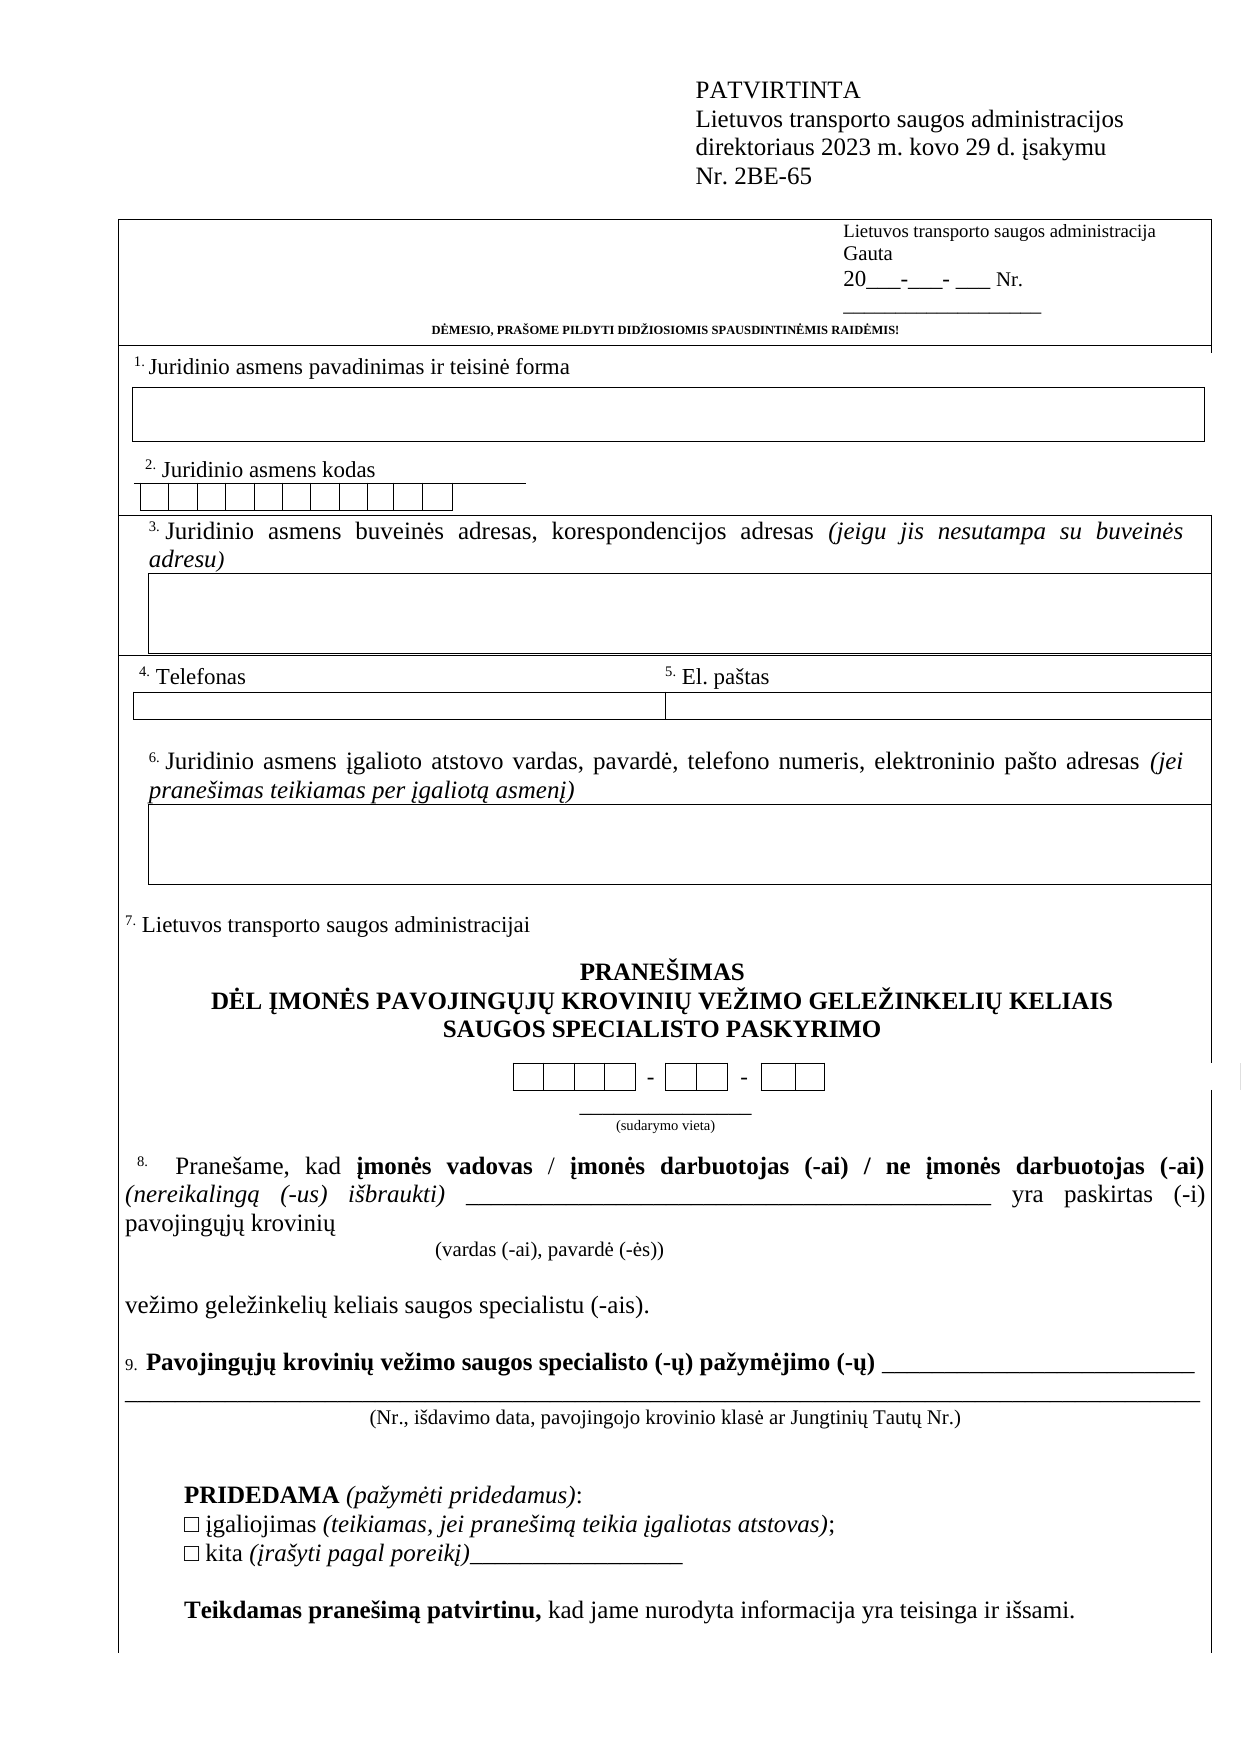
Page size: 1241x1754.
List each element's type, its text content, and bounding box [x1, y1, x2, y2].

table_header 6. Juridinio asmens įgalioto atstovo vardas, pavardė, telefono numeris, elektroninio pašto adresas (jei pranešimas teikiamas per įgaliotą asmenį) [149, 746, 1197, 804]
table_cell [149, 574, 1211, 627]
table_cell [1036, 1063, 1128, 1090]
table_header [591, 456, 665, 482]
table_cell [384, 627, 414, 653]
table_cell [141, 484, 168, 510]
table_cell - [728, 1063, 761, 1090]
table_header [1220, 219, 1240, 265]
table_cell [1212, 323, 1220, 337]
table_cell [1212, 720, 1220, 1062]
table_cell 7. Lietuvos transporto saugos administracijai PRANEŠIMAS DĖL ĮMONĖS PAVOJINGŲJŲ KROVINIŲ VEŽIMO GELEŽINKELIŲ KELIAIS SAUGOS SPECIALISTO PASKYRIMO [119, 720, 1211, 1062]
table_cell [119, 338, 1211, 345]
table_cell [796, 1064, 824, 1090]
table_cell [697, 1064, 727, 1090]
table_cell [1220, 655, 1240, 663]
table_cell [473, 627, 503, 653]
table_header 2. Juridinio asmens kodas [134, 456, 526, 482]
table_cell [355, 885, 384, 911]
table_cell [134, 484, 140, 510]
table_cell [325, 858, 355, 884]
table_cell [473, 885, 1211, 911]
table_cell [533, 627, 562, 653]
table_cell [1205, 387, 1220, 441]
table_cell [208, 627, 237, 653]
table_cell _______________ (sudarymo vieta) [119, 1090, 1211, 1151]
table_cell [178, 858, 207, 884]
table_cell [149, 627, 178, 653]
table_header [665, 456, 1077, 482]
table_cell [267, 858, 296, 884]
table_cell [384, 885, 414, 911]
table_header 4. Telefonas [139, 663, 665, 692]
table_cell [1197, 858, 1211, 884]
table_cell [605, 1064, 635, 1090]
table_cell [267, 627, 296, 653]
table_cell [1220, 338, 1240, 345]
text Lietuvos transporto saugos administracijos [178, 104, 1165, 132]
table_cell [384, 858, 414, 884]
table_cell [283, 484, 310, 510]
table_cell [198, 484, 225, 510]
table_cell [544, 1064, 574, 1090]
table_cell [119, 316, 1211, 323]
table_header [1197, 516, 1211, 573]
table_header Lietuvos transporto saugos administracija Gauta [837, 220, 1211, 265]
table_cell [1220, 345, 1240, 353]
table_cell [134, 693, 665, 719]
table_cell [178, 885, 207, 911]
table_cell 1. Juridinio asmens pavadinimas ir teisinė forma [119, 353, 1220, 387]
table_cell [296, 885, 325, 911]
table_cell [473, 858, 503, 884]
table_cell [575, 1064, 604, 1090]
table_cell [1212, 265, 1220, 316]
table_cell [119, 663, 134, 720]
table_cell [325, 885, 355, 911]
table_cell [1212, 655, 1220, 663]
table_header 3. Juridinio asmens buveinės adresas, korespondencijos adresas (jeigu jis nesutampa su buveinės adresu) [149, 516, 1197, 573]
table_cell [133, 388, 1204, 441]
table_cell [311, 484, 339, 510]
table_cell [665, 483, 1201, 510]
table_cell [423, 484, 452, 510]
table_cell [443, 858, 473, 884]
table_cell [325, 627, 355, 653]
table_cell [621, 627, 651, 653]
table_header [1212, 219, 1220, 265]
table_header [119, 220, 837, 265]
table_cell [1212, 338, 1220, 345]
table_header [134, 663, 139, 692]
table_cell [119, 387, 132, 441]
table_cell [237, 858, 267, 884]
table_cell DĖMESIO, PRAŠOME PILDYTI DIDŽIOSIOMIS SPAUSDINTINĖMIS RAIDĖMIS! [119, 323, 1211, 337]
table_cell [119, 516, 149, 654]
table_cell [296, 858, 325, 884]
table_cell [591, 627, 621, 653]
table_cell [1220, 663, 1240, 720]
text direktoriaus 2023 m. kovo 29 d. įsakymu [178, 132, 1165, 161]
table_header [1077, 456, 1201, 482]
table_cell [355, 858, 384, 884]
table_cell [1212, 1090, 1220, 1151]
table_cell [149, 805, 1211, 858]
table_cell [149, 885, 178, 911]
table_cell [1220, 1151, 1240, 1653]
table_cell [1128, 1063, 1220, 1090]
table_cell [883, 1063, 1036, 1090]
table_cell [1212, 316, 1220, 323]
table_cell [119, 265, 837, 316]
table_cell [503, 858, 1197, 884]
table_cell [1220, 316, 1240, 323]
table_cell [267, 885, 296, 911]
table_cell [1212, 515, 1220, 654]
table_cell [1220, 515, 1240, 654]
table_cell [443, 627, 473, 653]
table_cell 8. Pranešame, kad įmonės vadovas / įmonės darbuotojas (-ai) / ne įmonės darbuotojas (-ai) (nereikalingą (-us) išbraukti) __________________________________________ yra paskirtas (-i) pavojingųjų krovinių (vardas (-ai), pavardė (-ės)) vežimo geležinkelių keliais saugos specialistu (-ais). 9. Pavojingųjų krovinių vežimo saugos specialisto (-ų) pažymėjimo (-ų) _________________________ ______________________________________________________________________________________ (Nr., išdavimo data, pavojingojo krovinio klasė ar Jungtinių Tautų Nr.) PRIDEDAMA (pažymėti pridedamus): □ įgaliojimas (teikiamas, jei pranešimą teikia įgaliotas atstovas); □ kita (įrašyti pagal poreikį)_________________ Teikdamas pranešimą patvirtinu, kad jame nurodyta informacija yra teisinga ir išsami. [119, 1151, 1211, 1653]
table_cell [666, 1064, 696, 1090]
table_cell [762, 1064, 795, 1090]
table_cell [340, 484, 367, 510]
table_cell [169, 484, 197, 510]
table_cell [119, 441, 1220, 449]
table_cell [394, 484, 422, 510]
table_cell [562, 627, 591, 653]
table_cell [178, 627, 207, 653]
table_cell [1220, 353, 1240, 515]
table_cell [237, 627, 267, 653]
table_cell [651, 627, 1211, 653]
table_cell [208, 858, 237, 884]
table_header [526, 456, 591, 482]
table_header [1197, 746, 1211, 804]
table_cell [119, 449, 1220, 515]
table_cell 20___-___- ___ Nr. ___________________ [837, 265, 1211, 316]
table_cell [1220, 720, 1240, 1062]
table_cell [237, 885, 267, 911]
table_cell - [636, 1063, 665, 1090]
table_cell [414, 858, 443, 884]
table_cell [119, 346, 1211, 353]
table_cell [825, 1063, 883, 1090]
table_cell [443, 885, 473, 911]
table_cell [119, 1063, 513, 1090]
table_cell [149, 858, 178, 884]
table_cell [414, 885, 443, 911]
table_cell [119, 656, 1211, 663]
text PATVIRTINTA [178, 75, 1165, 104]
table_cell [1220, 1090, 1240, 1151]
table_cell [414, 627, 443, 653]
table_cell [1212, 345, 1220, 353]
table_header 5. El. paštas [665, 663, 1211, 692]
table_cell [355, 627, 384, 653]
table_cell [453, 483, 665, 510]
text Nr. 2BE-65 [178, 161, 1165, 190]
table_cell [208, 885, 237, 911]
table_cell [666, 693, 1211, 719]
table_cell [1220, 265, 1240, 316]
table_cell [1220, 1063, 1240, 1090]
table_cell [1212, 663, 1220, 720]
table_cell [514, 1064, 543, 1090]
table_cell [226, 484, 254, 510]
table_cell [368, 484, 393, 510]
table_cell [296, 627, 325, 653]
table_cell [255, 484, 282, 510]
table_cell [503, 627, 532, 653]
table_cell [1212, 1151, 1220, 1653]
table_cell [1220, 323, 1240, 337]
